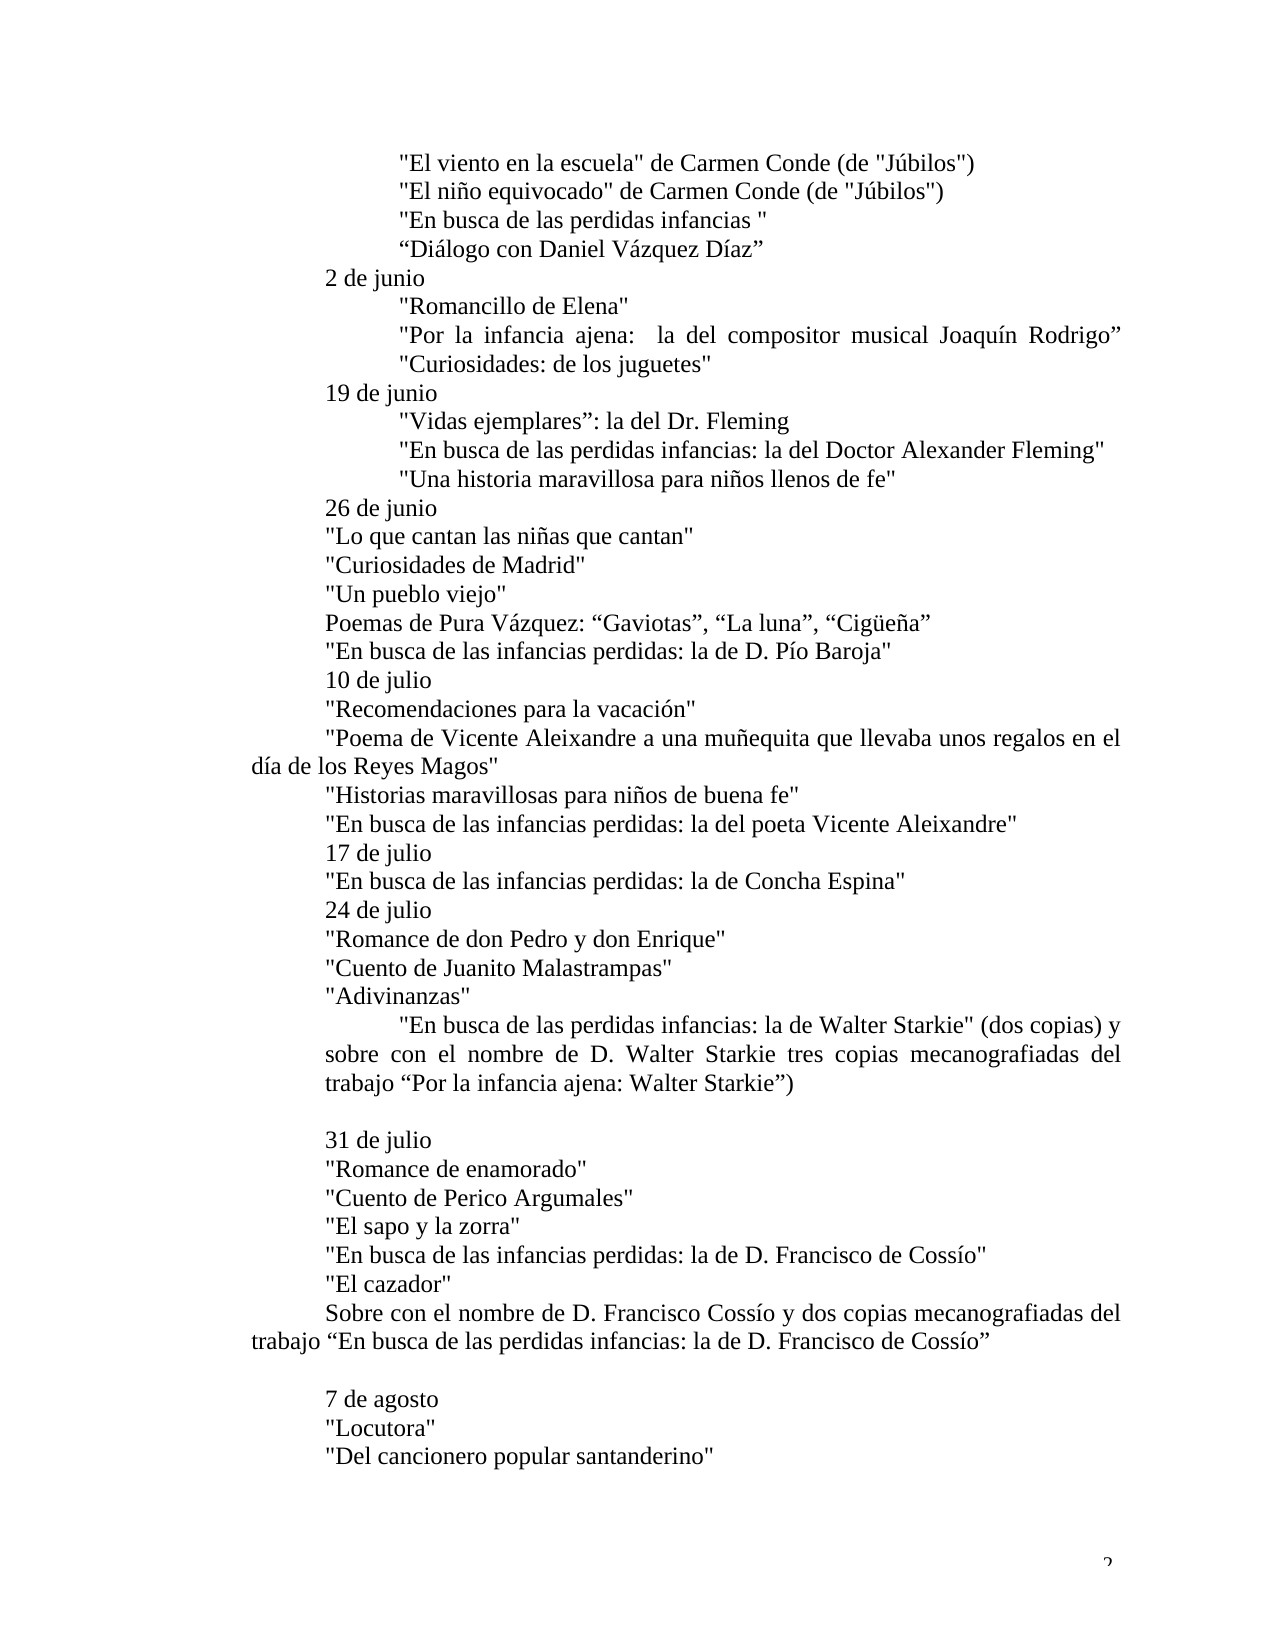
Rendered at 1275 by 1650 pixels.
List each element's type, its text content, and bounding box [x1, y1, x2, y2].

text "El viento en la escuela" de Carmen Conde (de "Júbilos") [177, 148, 1122, 176]
text 10 de julio [251, 665, 1122, 694]
text Poemas de Pura Vázquez: “Gaviotas”, “La luna”, “Cigüeña” [251, 608, 1122, 636]
text Sobre con el nombre de D. Francisco Cossío y dos copias mecanografiadas del trabajo “En busca de las perdidas infancias: la de D. Francisco de Cossío” [251, 1298, 1122, 1355]
text "Vidas ejemplares”: la del Dr. Fleming [177, 406, 1122, 435]
text 24 de julio [251, 895, 1122, 924]
text "Romance de enamorado" [251, 1154, 1122, 1183]
text 19 de junio [177, 378, 1122, 406]
text 2 de junio [177, 263, 1122, 291]
text "En busca de las infancias perdidas: la de D. Pío Baroja" [251, 636, 1122, 665]
text "Curiosidades de Madrid" [251, 550, 1122, 579]
text "Recomendaciones para la vacación" [251, 694, 1122, 723]
text "En busca de las perdidas infancias: la de Walter Starkie" (dos copias) y sobre con el nombre de D. Walter Starkie tres copias mecanografiadas del trabajo “Por la infancia ajena: Walter Starkie”) [325, 1010, 1122, 1096]
text "Adivinanzas" [251, 981, 1122, 1010]
text "Un pueblo viejo" [251, 579, 1122, 608]
text 17 de julio [251, 838, 1122, 866]
text "En busca de las infancias perdidas: la del poeta Vicente Aleixandre" [251, 809, 1122, 838]
text 26 de junio [251, 493, 1122, 521]
text "En busca de las perdidas infancias: la del Doctor Alexander Fleming" [177, 435, 1122, 464]
text "En busca de las perdidas infancias " [325, 205, 1122, 234]
text "El sapo y la zorra" [251, 1211, 1122, 1240]
text "Historias maravillosas para niños de buena fe" [251, 780, 1122, 809]
text "Una historia maravillosa para niños llenos de fe" [177, 464, 1122, 493]
text "Locutora" [251, 1413, 1122, 1441]
text "Por la infancia ajena: la del compositor musical Joaquín Rodrigo” "Curiosidades: de los juguetes" [177, 320, 1122, 378]
text 31 de julio [251, 1125, 1122, 1154]
text "El niño equivocado" de Carmen Conde (de "Júbilos") [325, 176, 1122, 205]
text "En busca de las infancias perdidas: la de Concha Espina" [251, 866, 1122, 895]
text "Cuento de Perico Argumales" [251, 1183, 1122, 1211]
text "El cazador" [251, 1269, 1122, 1298]
text "Romance de don Pedro y don Enrique" [251, 924, 1122, 953]
text "Lo que cantan las niñas que cantan" [251, 521, 1122, 550]
text 7 de agosto [251, 1384, 1122, 1413]
text "En busca de las infancias perdidas: la de D. Francisco de Cossío" [251, 1240, 1122, 1269]
text "Cuento de Juanito Malastrampas" [251, 953, 1122, 981]
text "Poema de Vicente Aleixandre a una muñequita que llevaba unos regalos en el día de los Reyes Magos" [251, 723, 1122, 780]
text "Del cancionero popular santanderino" [251, 1441, 1122, 1470]
text "Romancillo de Elena" [177, 291, 1122, 320]
text “Diálogo con Daniel Vázquez Díaz” [325, 234, 1122, 263]
